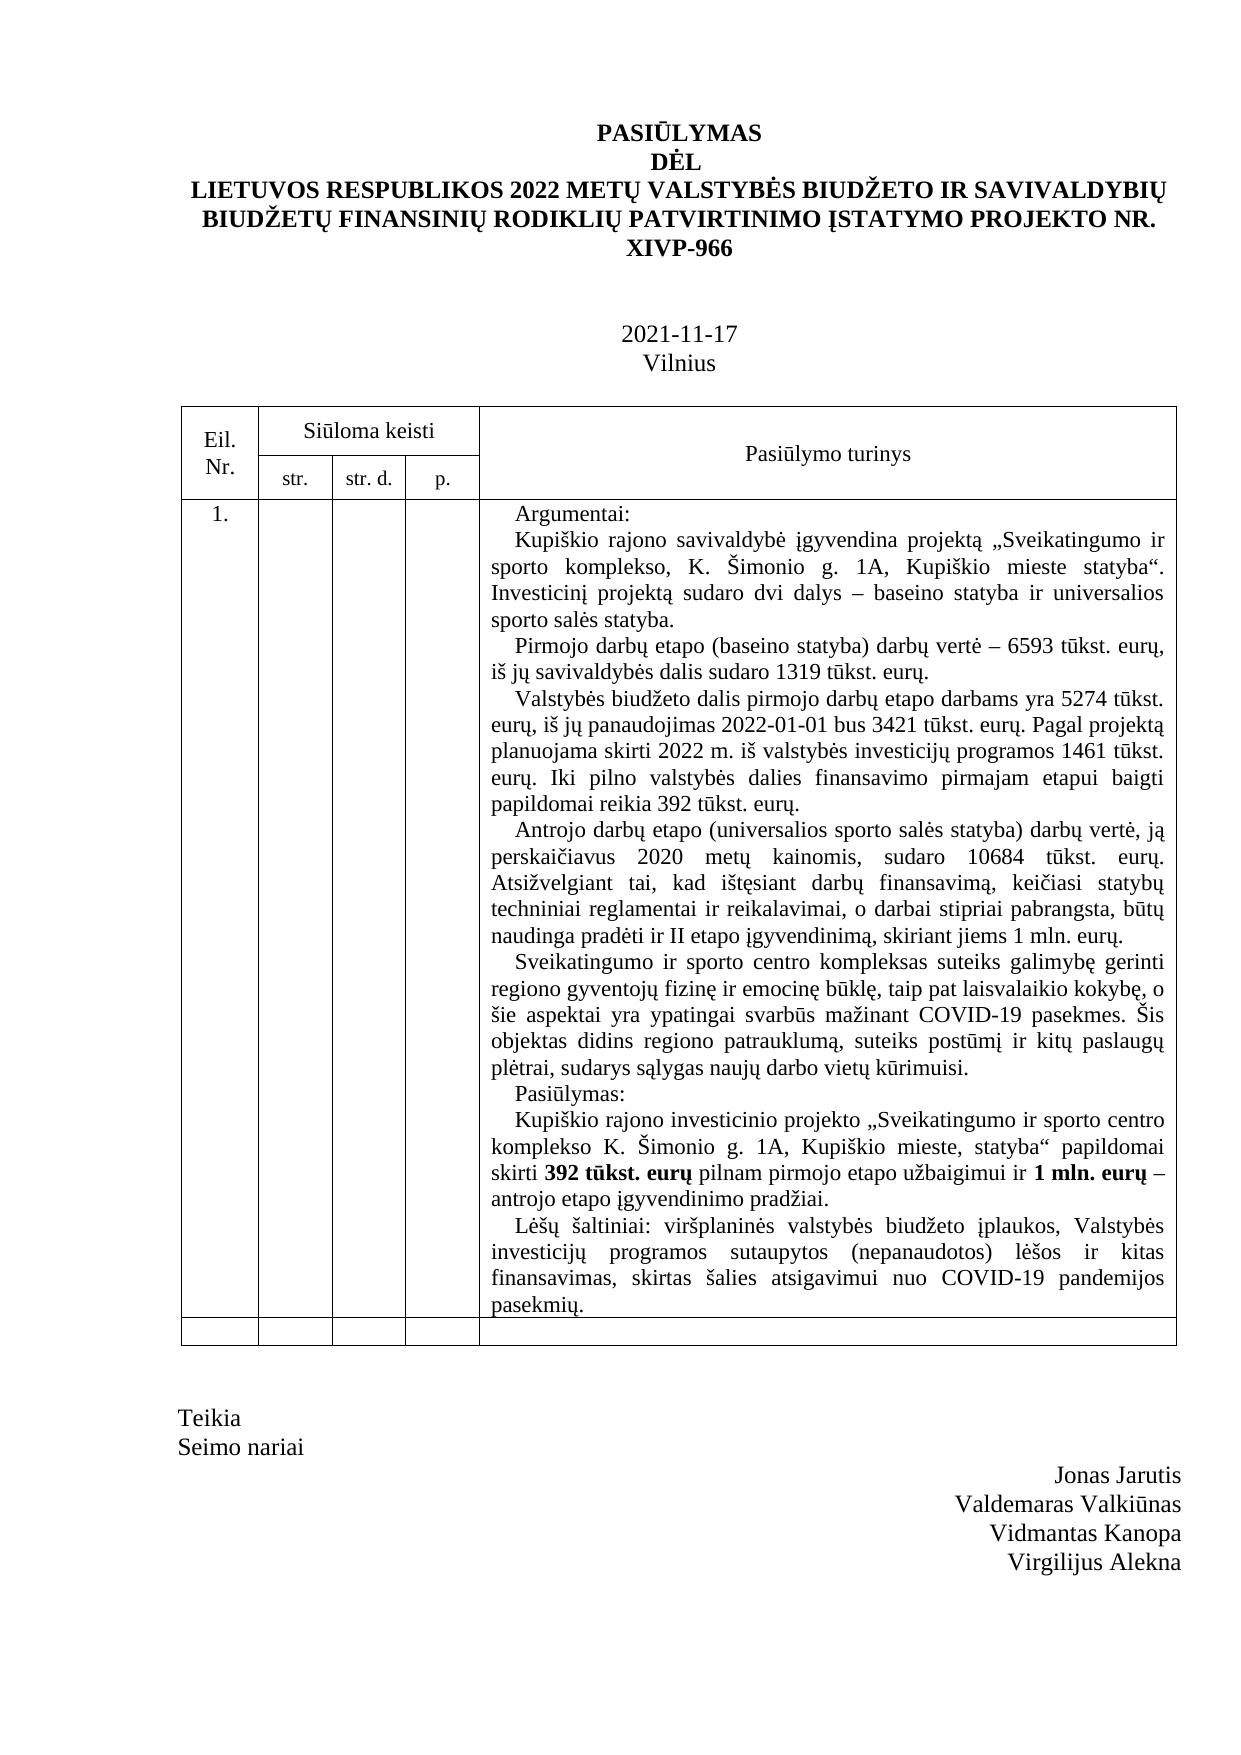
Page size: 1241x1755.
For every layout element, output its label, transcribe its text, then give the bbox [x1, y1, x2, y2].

table_cell [182, 1318, 258, 1344]
table_cell [480, 1318, 1176, 1344]
text Valdemaras Valkiūnas [177, 1489, 1181, 1518]
text 2021-11-17 [177, 319, 1181, 348]
table_cell [259, 1318, 332, 1344]
text Vilnius [177, 348, 1181, 377]
table_cell [406, 1318, 479, 1344]
text Vidmantas Kanopa [177, 1518, 1181, 1547]
table_cell p. [406, 456, 479, 499]
table_cell [333, 500, 405, 1317]
text DĖL [177, 147, 1181, 176]
table_cell [406, 500, 479, 1317]
text Virgilijus Alekna [177, 1547, 1181, 1576]
table_cell str. [259, 456, 332, 499]
table_cell str. d. [333, 456, 405, 499]
table_cell Argumentai: Kupiškio rajono savivaldybė įgyvendina projektą „Sveikatingumo ir sporto komplekso, K. Šimonio g. 1A, Kupiškio mieste statyba“. Investicinį projektą sudaro dvi dalys – baseino statyba ir universalios sporto salės statyba. Pirmojo darbų etapo (baseino statyba) darbų vertė – 6593 tūkst. eurų, iš jų savivaldybės dalis sudaro 1319 tūkst. eurų. Valstybės biudžeto dalis pirmojo darbų etapo darbams yra 5274 tūkst. eurų, iš jų panaudojimas 2022-01-01 bus 3421 tūkst. eurų. Pagal projektą planuojama skirti 2022 m. iš valstybės investicijų programos 1461 tūkst. eurų. Iki pilno valstybės dalies finansavimo pirmajam etapui baigti papildomai reikia 392 tūkst. eurų. Antrojo darbų etapo (universalios sporto salės statyba) darbų vertė, ją perskaičiavus 2020 metų kainomis, sudaro 10684 tūkst. eurų. Atsižvelgiant tai, kad ištęsiant darbų finansavimą, keičiasi statybų techniniai reglamentai ir reikalavimai, o darbai stipriai pabrangsta, būtų naudinga pradėti ir II etapo įgyvendinimą, skiriant jiems 1 mln. eurų. Sveikatingumo ir sporto centro kompleksas suteiks galimybę gerinti regiono gyventojų fizinę ir emocinę būklę, taip pat laisvalaikio kokybę, o šie aspektai yra ypatingai svarbūs mažinant COVID-19 pasekmes. Šis objektas didins regiono patrauklumą, suteiks postūmį ir kitų paslaugų plėtrai, sudarys sąlygas naujų darbo vietų kūrimuisi. Pasiūlymas: Kupiškio rajono investicinio projekto „Sveikatingumo ir sporto centro komplekso K. Šimonio g. 1A, Kupiškio mieste, statyba“ papildomai skirti 392 tūkst. eurų pilnam pirmojo etapo užbaigimui ir 1 mln. eurų – antrojo etapo įgyvendinimo pradžiai. Lėšų šaltiniai: viršplaninės valstybės biudžeto įplaukos, Valstybės investicijų programos sutaupytos (nepanaudotos) lėšos ir kitas finansavimas, skirtas šalies atsigavimui nuo COVID-19 pandemijos pasekmių. [480, 500, 1176, 1317]
text Seimo nariai [177, 1432, 1181, 1461]
table_cell [259, 500, 332, 1317]
table_header Pasiūlymo turinys [480, 407, 1176, 499]
table_header Eil. Nr. [182, 407, 258, 499]
text Jonas Jarutis [177, 1461, 1181, 1489]
text LIETUVOS RESPUBLIKOS 2022 METŲ VALSTYBĖS BIUDŽETO IR SAVIVALDYBIŲ BIUDŽETŲ FINANSINIŲ RODIKLIŲ PATVIRTINIMO ĮSTATYMO PROJEKTO NR. XIVP-966 [177, 176, 1181, 262]
table_cell 1. [182, 500, 258, 1317]
table_header Siūloma keisti [259, 407, 479, 455]
table_cell [333, 1318, 405, 1344]
text Teikia [177, 1403, 1181, 1432]
text PASIŪLYMAS [177, 118, 1181, 147]
